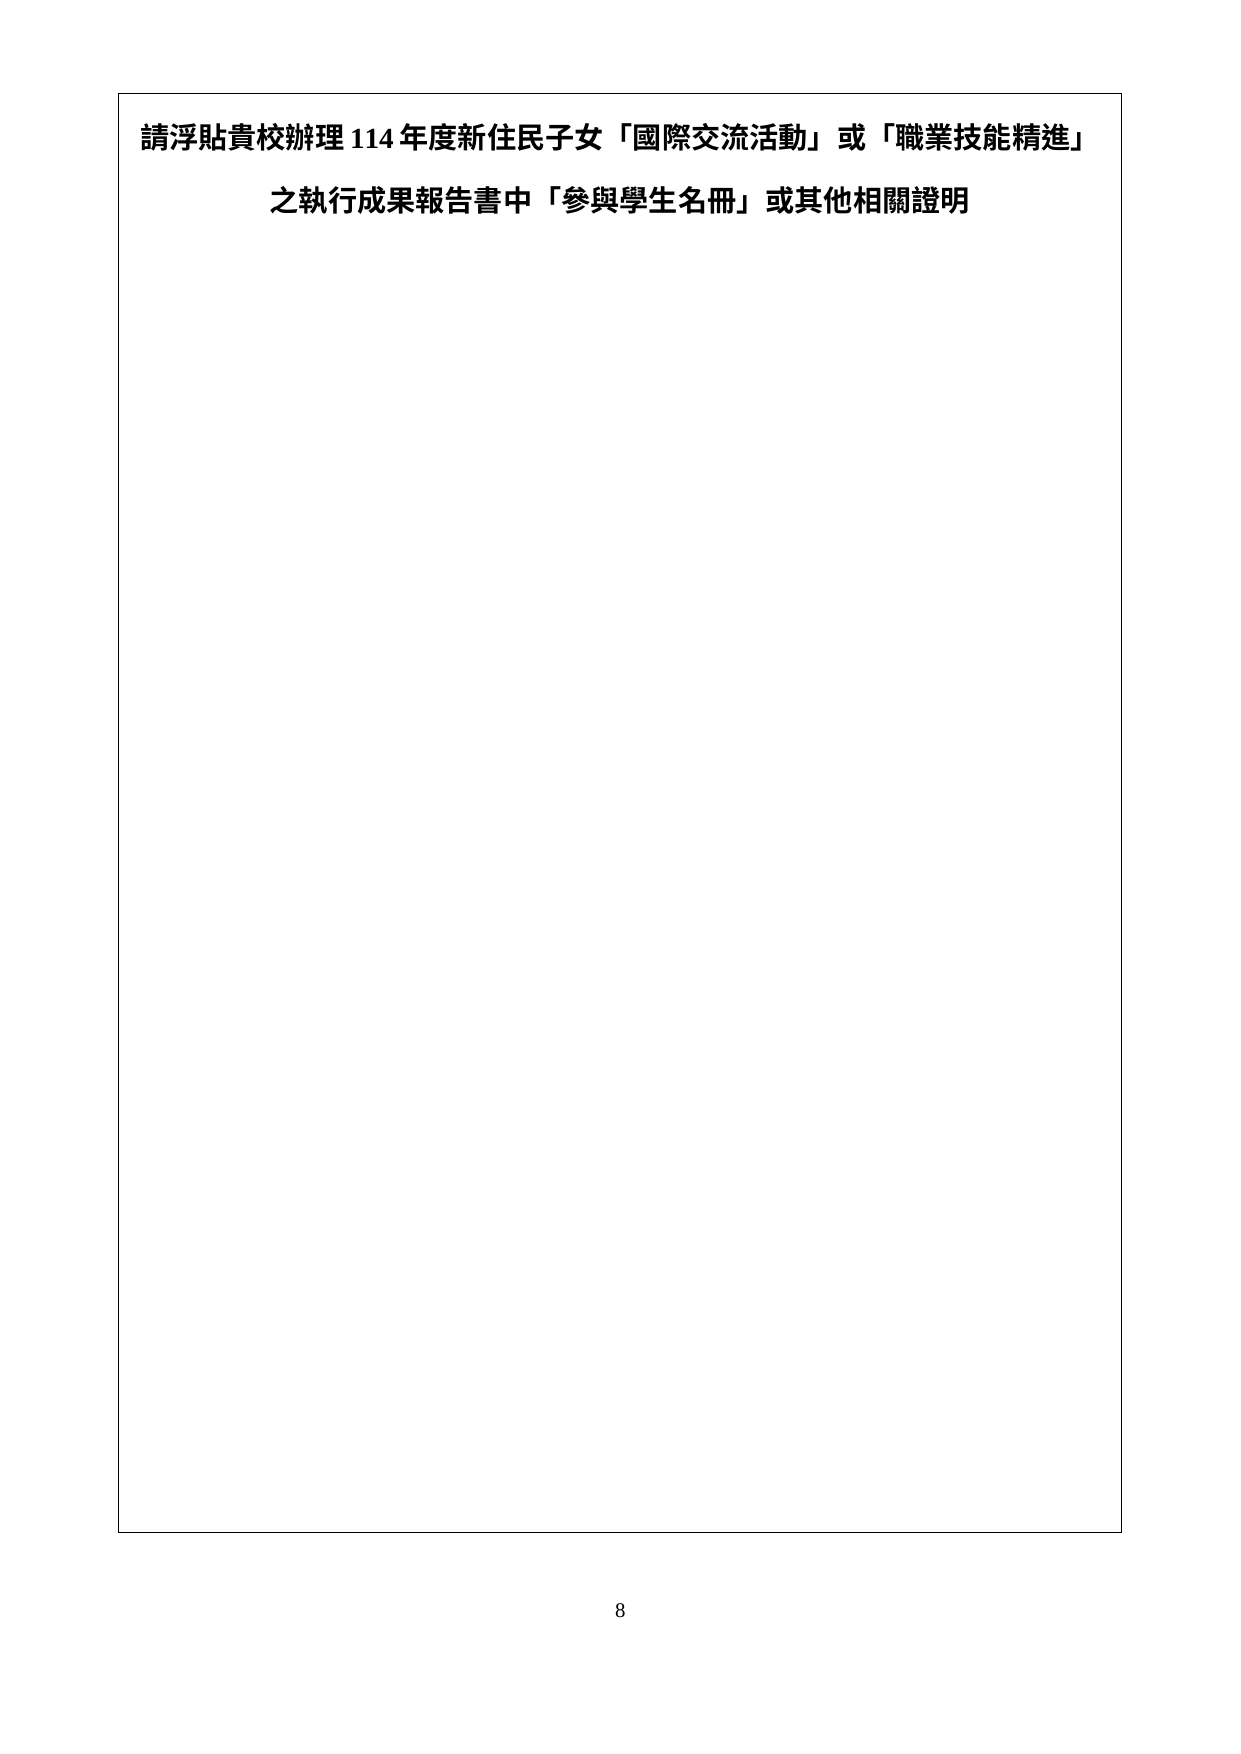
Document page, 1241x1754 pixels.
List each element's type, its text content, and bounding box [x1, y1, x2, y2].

table_header 請浮貼貴校辦理114年度新住民子女「國際交流活動」或「職業技能精進」之執行成果報告書中「參與學生名冊」或其他相關證明 [119, 94, 1121, 1532]
